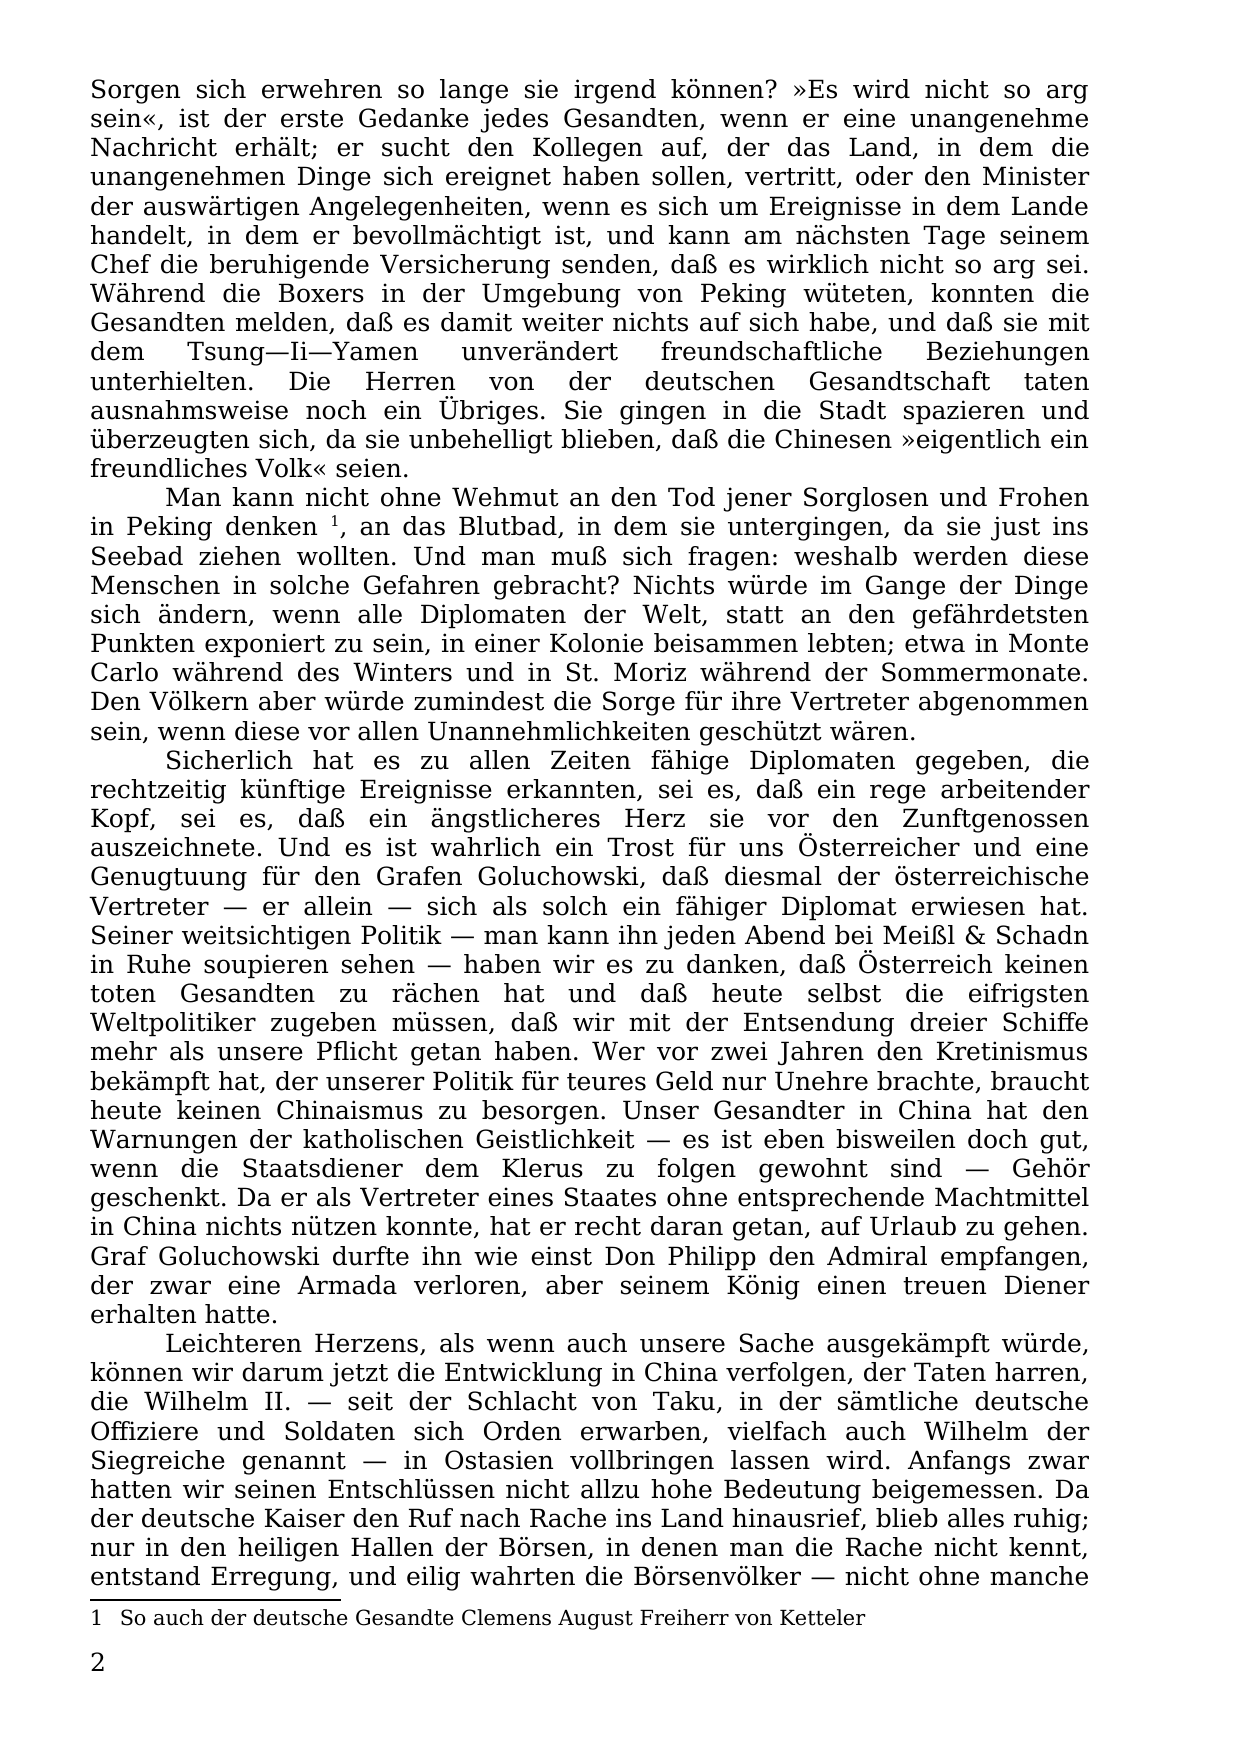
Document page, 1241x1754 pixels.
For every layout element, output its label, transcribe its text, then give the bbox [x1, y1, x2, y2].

text Leichteren Herzens, als wenn auch unsere Sache ausgekämpft würde, können wir darum jetzt die Entwicklung in China verfolgen, der Taten harren, die Wilhelm II. — seit der Schlacht von Taku, in der sämtliche deutsche Offiziere und Soldaten sich Orden erwarben, vielfach auch Wilhelm der Siegreiche genannt — in Ostasien vollbringen lassen wird. Anfangs zwar hatten wir seinen Entschlüssen nicht allzu hohe Bedeutung beigemessen. Da der deutsche Kaiser den Ruf nach Rache ins Land hinausrief, blieb alles ruhig; nur in den heiligen Hallen der Börsen, in denen man die Rache nicht kennt, entstand Erregung, und eilig wahrten die Börsenvölker — nicht ohne manche [90, 1329, 1091, 1592]
text Sicherlich hat es zu allen Zeiten fähige Diplomaten gegeben, die rechtzeitig künftige Ereignisse erkannten, sei es, daß ein rege arbeitender Kopf, sei es, daß ein ängstlicheres Herz sie vor den Zunftgenossen auszeichnete. Und es ist wahrlich ein Trost für uns Österreicher und eine Genugtuung für den Grafen Goluchowski, daß diesmal der österreichische Vertreter — er allein — sich als solch ein fähiger Diplomat erwiesen hat. Seiner weitsichtigen Politik — man kann ihn jeden Abend bei Meißl & Schadn in Ruhe soupieren sehen — haben wir es zu danken, daß Österreich keinen toten Gesandten zu rächen hat und daß heute selbst die eifrigsten Weltpolitiker zugeben müssen, daß wir mit der Entsendung dreier Schiffe mehr als unsere Pflicht getan haben. Wer vor zwei Jahren den Kretinismus bekämpft hat, der unserer Politik für teures Geld nur Unehre brachte, braucht heute keinen Chinaismus zu besorgen. Unser Gesandter in China hat den Warnungen der katholischen Geistlichkeit — es ist eben bisweilen doch gut, wenn die Staatsdiener dem Klerus zu folgen gewohnt sind — Gehör geschenkt. Da er als Vertreter eines Staates ohne entsprechende Machtmittel in China nichts nützen konnte, hat er recht daran getan, auf Urlaub zu gehen. Graf Goluchowski durfte ihn wie einst Don Philipp den Admiral empfangen, der zwar eine Armada verloren, aber seinem König einen treuen Diener erhalten hatte. [90, 746, 1091, 1329]
text So auch der deutsche Gesandte Clemens August Freiherr von Ketteler [90, 1606, 1091, 1631]
text Man kann nicht ohne Wehmut an den Tod jener Sorglosen und Frohen in Peking denken , an das Blutbad, in dem sie untergingen, da sie just ins Seebad ziehen wollten. Und man muß sich fragen: weshalb werden diese Menschen in solche Gefahren gebracht? Nichts würde im Gange der Dinge sich ändern, wenn alle Diplomaten der Welt, statt an den gefährdetsten Punkten exponiert zu sein, in einer Kolonie beisammen lebten; etwa in Monte Carlo während des Winters und in St. Moriz während der Sommermonate. Den Völkern aber würde zumindest die Sorge für ihre Vertreter abgenommen sein, wenn diese vor allen Unannehmlichkeiten geschützt wären. [90, 483, 1091, 746]
text Sorgen sich erwehren so lange sie irgend können? »Es wird nicht so arg sein«, ist der erste Gedanke jedes Gesandten, wenn er eine unangenehme Nachricht erhält; er sucht den Kollegen auf, der das Land, in dem die unangenehmen Dinge sich ereignet haben sollen, vertritt, oder den Minister der auswärtigen Angelegenheiten, wenn es sich um Ereignisse in dem Lande handelt, in dem er bevollmächtigt ist, und kann am nächsten Tage seinem Chef die beruhigende Versicherung senden, daß es wirklich nicht so arg sei. Während die Boxers in der Umgebung von Peking wüteten, konnten die Gesandten melden, daß es damit weiter nichts auf sich habe, und daß sie mit dem Tsung—Ii—Yamen unverändert freundschaftliche Beziehungen unterhielten. Die Herren von der deutschen Gesandtschaft taten ausnahmsweise noch ein Übriges. Sie gingen in die Stadt spazieren und überzeugten sich, da sie unbehelligt blieben, daß die Chinesen »eigentlich ein freundliches Volk« seien. [90, 75, 1091, 483]
